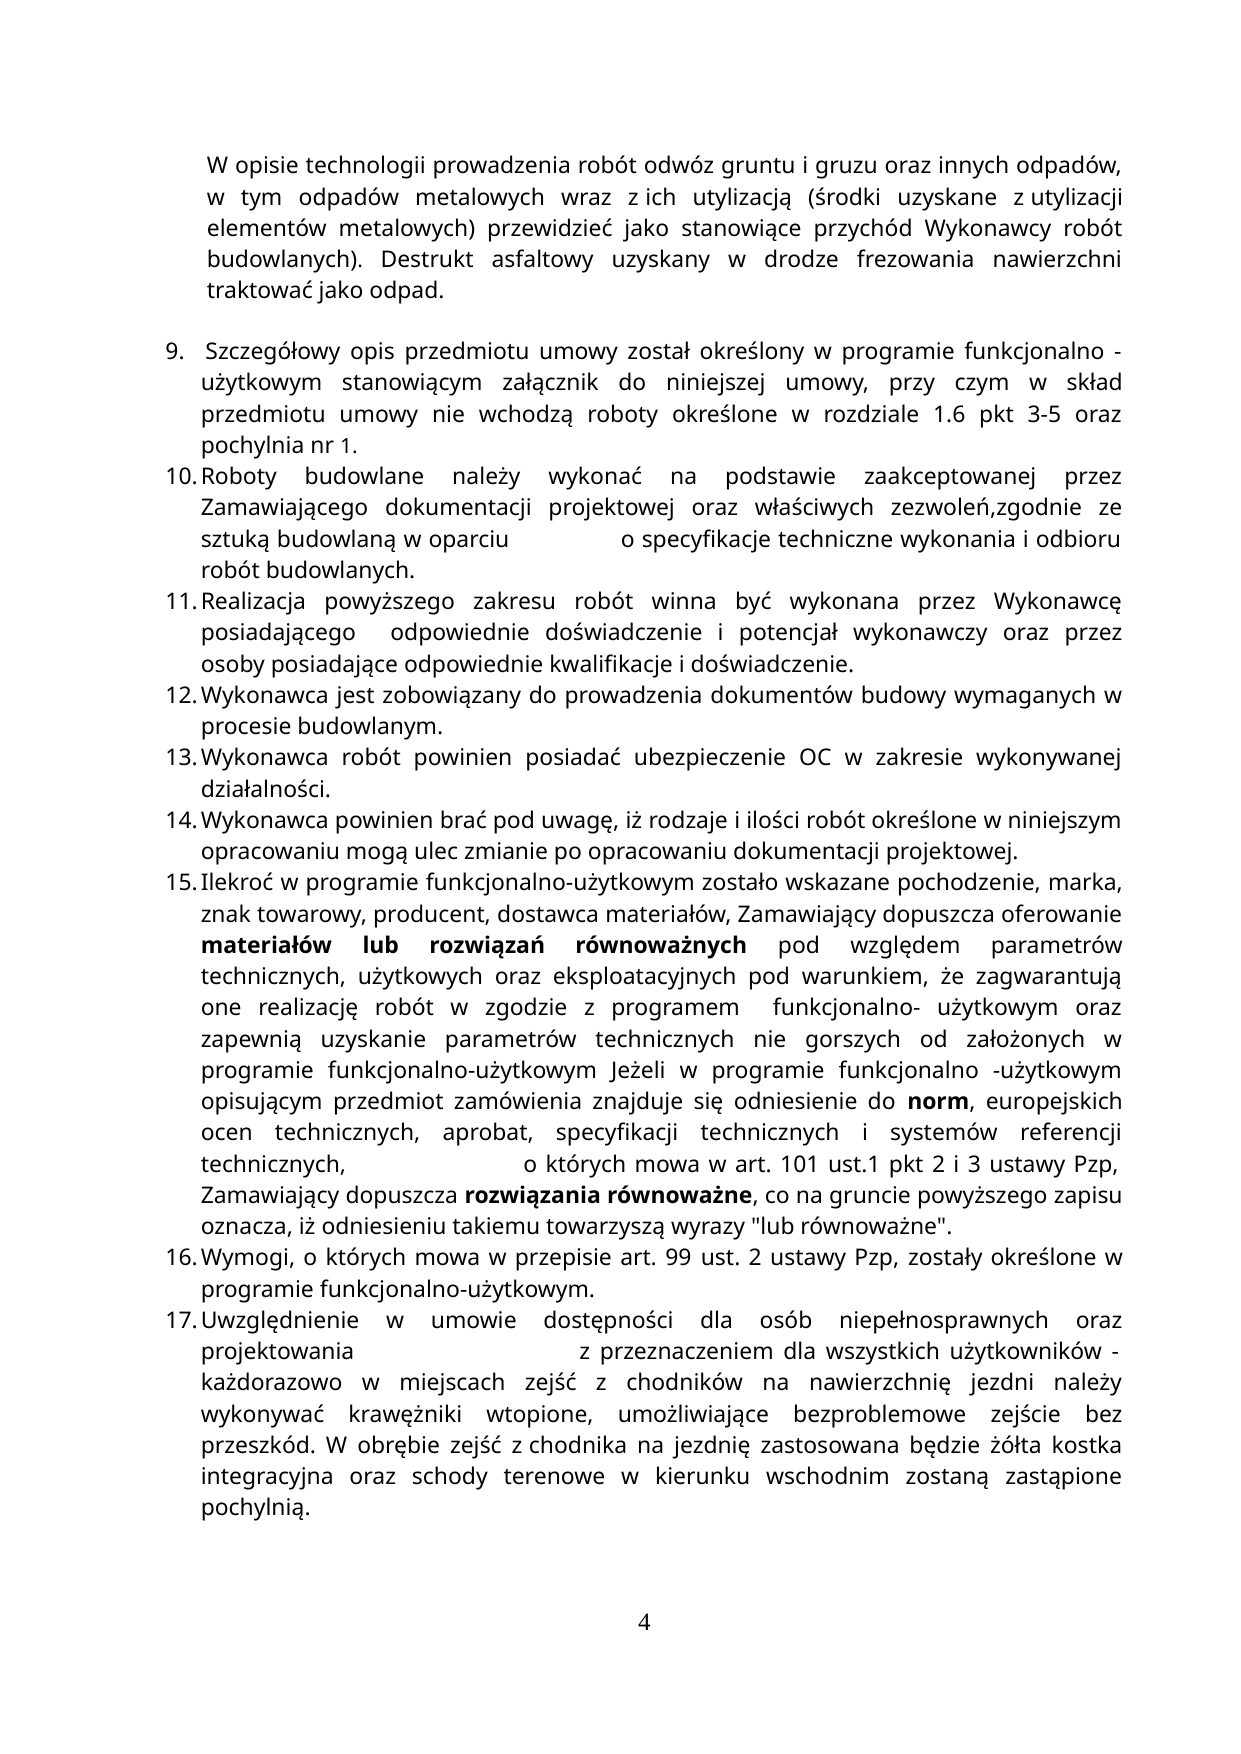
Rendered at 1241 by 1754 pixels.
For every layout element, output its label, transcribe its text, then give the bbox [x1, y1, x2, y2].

list Realizacja powyższego zakresu robót winna być wykonana przez Wykonawcę posiadającego odpowiednie doświadczenie i potencjał wykonawczy oraz przez osoby posiadające odpowiednie kwalifikacje i doświadczenie. [165, 585, 1123, 679]
list Wymogi, o których mowa w przepisie art. 99 ust. 2 ustawy Pzp, zostały określone w programie funkcjonalno-użytkowym. [165, 1241, 1123, 1304]
list Ilekroć w programie funkcjonalno-użytkowym zostało wskazane pochodzenie, marka, znak towarowy, producent, dostawca materiałów, Zamawiający dopuszcza oferowanie materiałów lub rozwiązań równoważnych pod względem parametrów technicznych, użytkowych oraz eksploatacyjnych pod warunkiem, że zagwarantują one realizację robót w zgodzie z programem funkcjonalno- użytkowym oraz zapewnią uzyskanie parametrów technicznych nie gorszych od założonych w programie funkcjonalno-użytkowym Jeżeli w programie funkcjonalno -użytkowym opisującym przedmiot zamówienia znajduje się odniesienie do norm, europejskich ocen technicznych, aprobat, specyfikacji technicznych i systemów referencji technicznych, o których mowa w art. 101 ust.1 pkt 2 i 3 ustawy Pzp, Zamawiający dopuszcza rozwiązania równoważne, co na gruncie powyższego zapisu oznacza, iż odniesieniu takiemu towarzyszą wyrazy "lub równoważne". [165, 866, 1123, 1241]
list W opisie technologii prowadzenia robót odwóz gruntu i gruzu oraz innych odpadów, w tym odpadów metalowych wraz z ich utylizacją (środki uzyskane z utylizacji elementów metalowych) przewidzieć jako stanowiące przychód Wykonawcy robót budowlanych). Destrukt asfaltowy uzyskany w drodze frezowania nawierzchni traktować jako odpad. [171, 149, 1123, 306]
list Szczegółowy opis przedmiotu umowy został określony w programie funkcjonalno - użytkowym stanowiącym załącznik do niniejszej umowy, przy czym w skład przedmiotu umowy nie wchodzą roboty określone w rozdziale 1.6 pkt 3-5 oraz pochylnia nr 1. [165, 335, 1123, 460]
list Wykonawca jest zobowiązany do prowadzenia dokumentów budowy wymaganych w procesie budowlanym. [165, 679, 1123, 741]
list Uwzględnienie w umowie dostępności dla osób niepełnosprawnych oraz projektowania z przeznaczeniem dla wszystkich użytkowników - każdorazowo w miejscach zejść z chodników na nawierzchnię jezdni należy wykonywać krawężniki wtopione, umożliwiające bezproblemowe zejście bez przeszkód. W obrębie zejść z chodnika na jezdnię zastosowana będzie żółta kostka integracyjna oraz schody terenowe w kierunku wschodnim zostaną zastąpione pochylnią. [165, 1304, 1123, 1523]
list Roboty budowlane należy wykonać na podstawie zaakceptowanej przez Zamawiającego dokumentacji projektowej oraz właściwych zezwoleń,zgodnie ze sztuką budowlaną w oparciu o specyfikacje techniczne wykonania i odbioru robót budowlanych. [165, 460, 1123, 585]
list Wykonawca robót powinien posiadać ubezpieczenie OC w zakresie wykonywanej działalności. [165, 741, 1123, 804]
list Wykonawca powinien brać pod uwagę, iż rodzaje i ilości robót określone w niniejszym opracowaniu mogą ulec zmianie po opracowaniu dokumentacji projektowej. [165, 804, 1123, 866]
